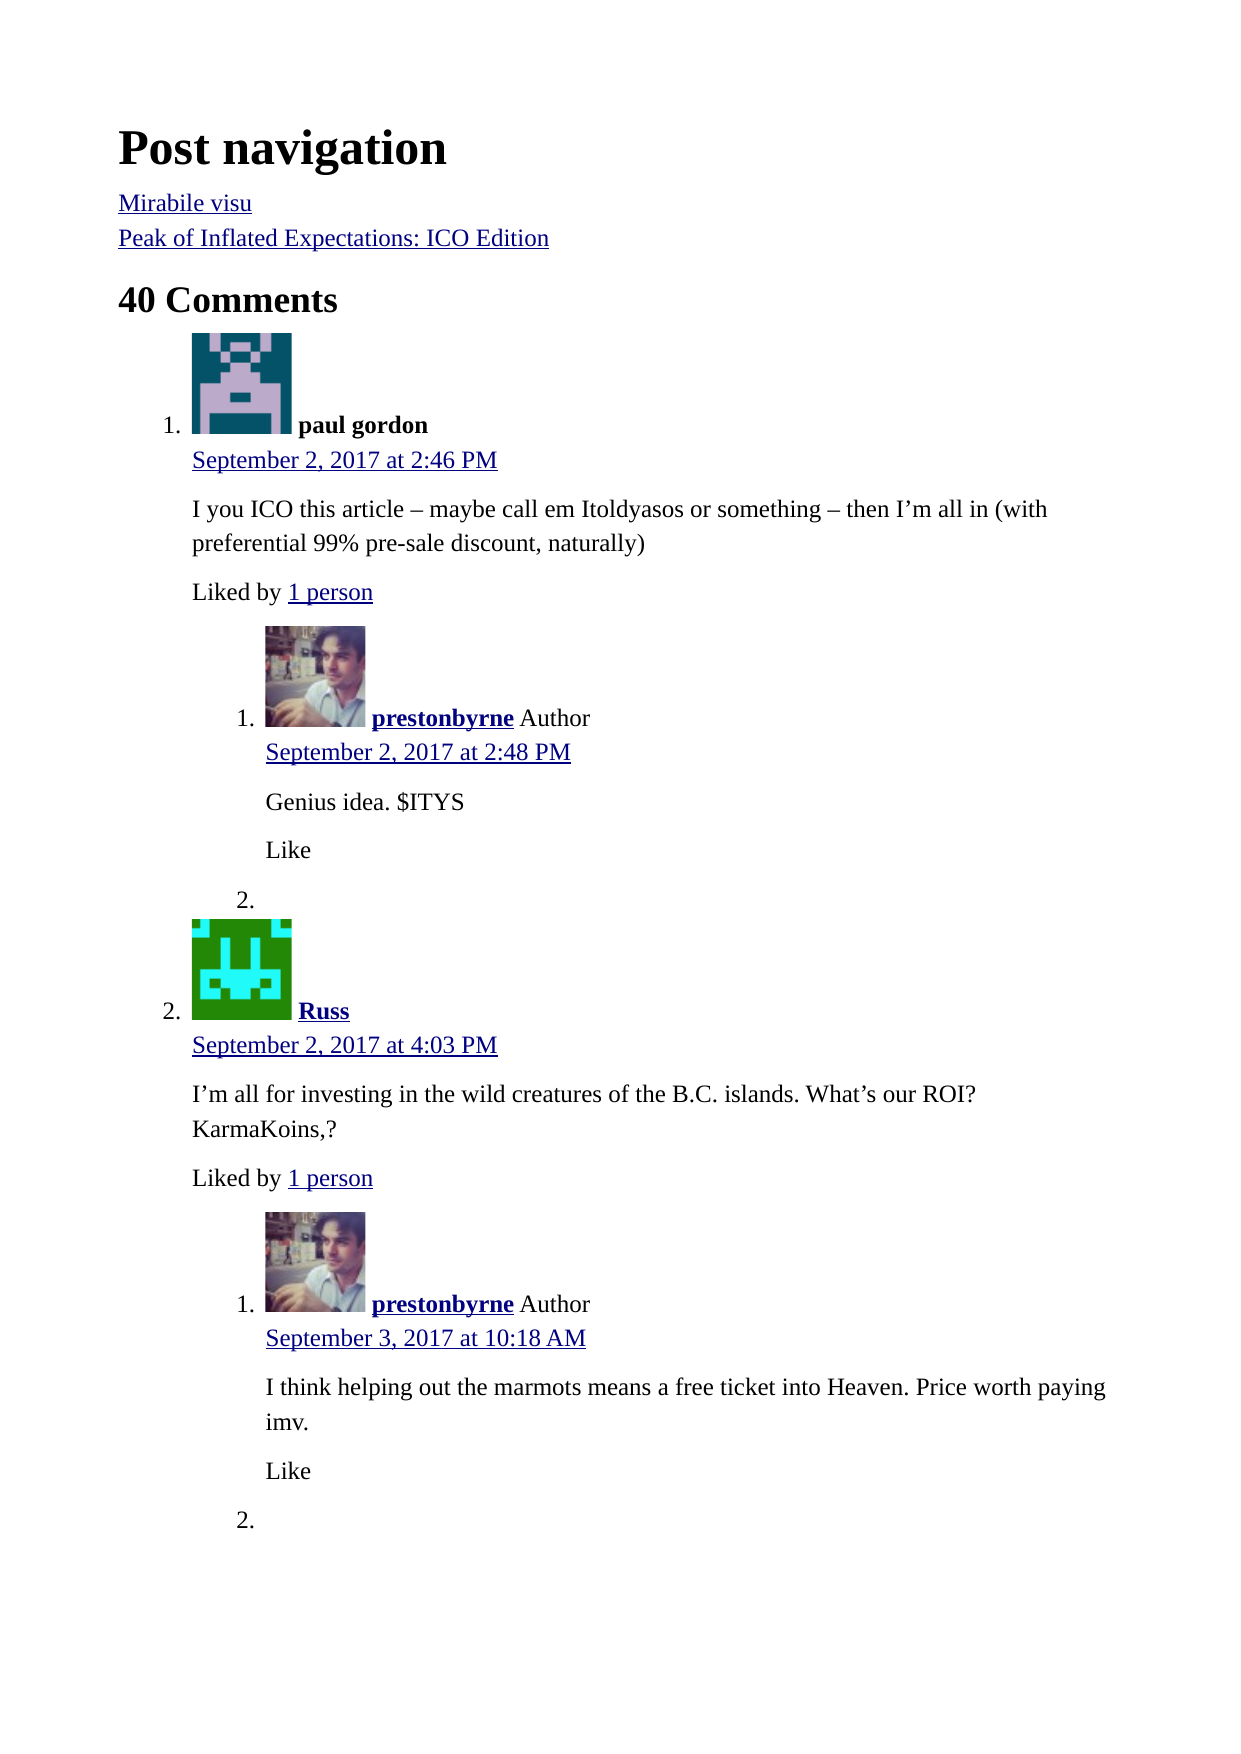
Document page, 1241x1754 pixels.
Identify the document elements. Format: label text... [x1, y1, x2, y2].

subtitle 40 Comments [118, 278, 1122, 321]
list Genius idea. $ITYS [236, 787, 1122, 815]
list Like [236, 836, 1122, 864]
list prestonbyrne Author [236, 626, 1122, 732]
list prestonbyrne Author [236, 1212, 1122, 1317]
picture [230, 342, 250, 351]
list Russ [162, 919, 1122, 1024]
text Peak of Inflated Expectations: ICO Edition [118, 223, 1122, 251]
list Like [236, 1456, 1122, 1484]
list September 2, 2017 at 2:48 PM [236, 737, 1122, 766]
list I you ICO this article – maybe call em Itoldyasos or something – then I’m all in (with preferential 99% pre-sale discount, naturally) [162, 494, 1122, 557]
subtitle Post navigation [118, 118, 1122, 176]
picture [260, 333, 271, 351]
list I’m all for investing in the wild creatures of the B.C. islands. What’s our ROI? KarmaKoins,? [162, 1079, 1122, 1143]
picture [265, 1212, 366, 1312]
text Mirabile visu [118, 188, 1122, 217]
list Liked by 1 person [162, 577, 1122, 606]
picture [251, 352, 260, 362]
picture [265, 626, 366, 727]
list paul gordon [162, 333, 1122, 439]
list Liked by 1 person [162, 1163, 1122, 1192]
picture [191, 919, 292, 1020]
list September 2, 2017 at 4:03 PM [162, 1030, 1122, 1059]
list I think helping out the marmots means a free ticket into Heaven. Price worth paying imv. [236, 1372, 1122, 1435]
list September 2, 2017 at 2:46 PM [162, 445, 1122, 473]
list September 3, 2017 at 10:18 AM [236, 1323, 1122, 1352]
picture [210, 333, 220, 351]
picture [221, 352, 230, 362]
picture [200, 363, 280, 434]
